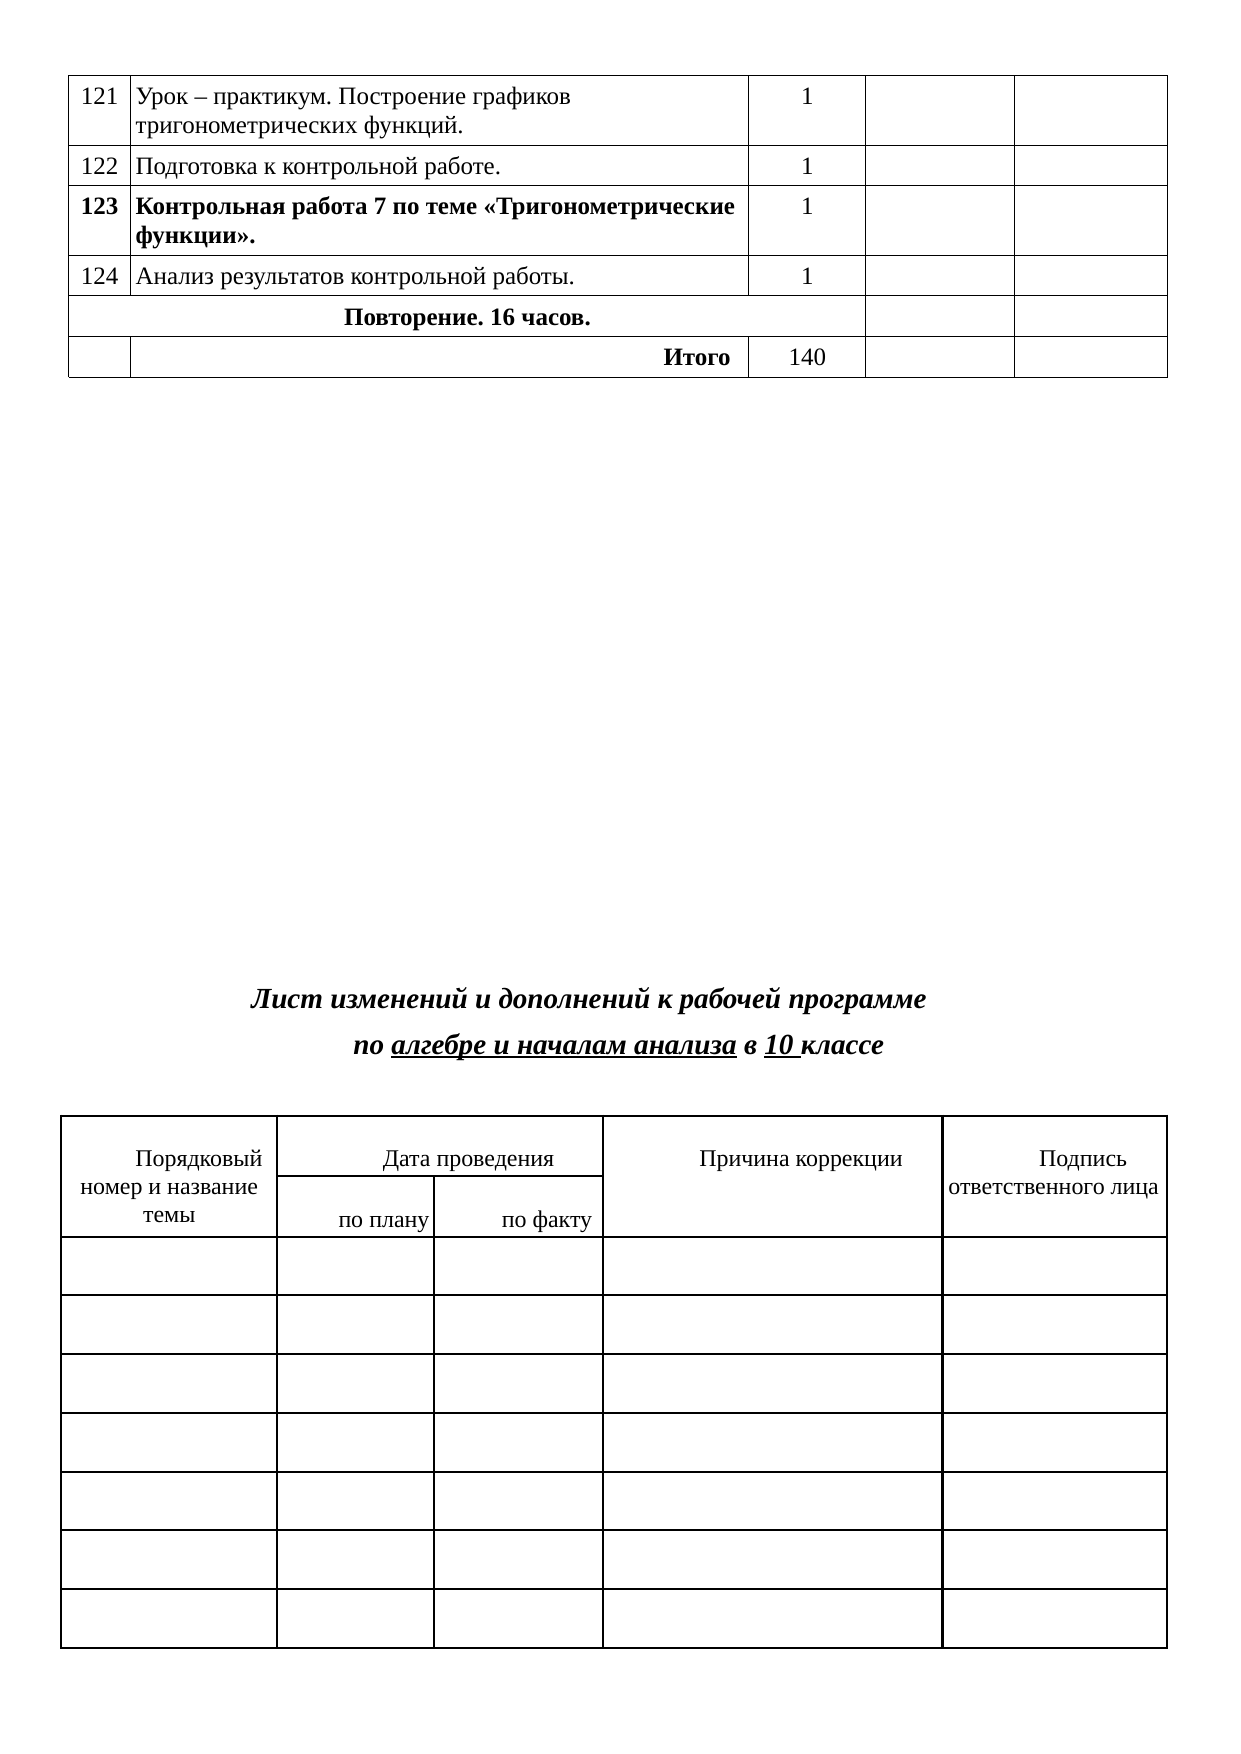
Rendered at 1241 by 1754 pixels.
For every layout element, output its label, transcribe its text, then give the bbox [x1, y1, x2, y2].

table_cell [866, 76, 1014, 144]
table_cell [944, 1531, 1166, 1588]
table_cell [944, 1473, 1166, 1529]
table_cell [62, 1531, 276, 1588]
table_cell [866, 256, 1014, 295]
table_cell [604, 1590, 941, 1647]
table_cell [604, 1238, 941, 1294]
table_cell [278, 1590, 433, 1647]
table_cell Итого [131, 337, 748, 377]
table_cell [62, 1355, 276, 1412]
text по алгебре и началам анализа в 10 классе [59, 1027, 1122, 1061]
table_header Порядковый номер и название темы [62, 1117, 276, 1236]
table_header Дата проведения [278, 1117, 602, 1175]
table_cell [866, 296, 1014, 336]
table_header Причина коррекции [604, 1117, 941, 1236]
table_cell [944, 1238, 1166, 1294]
table_cell 122 [69, 146, 130, 185]
table_cell Повторение. 16 часов. [69, 296, 865, 336]
table_cell [62, 1238, 276, 1294]
table_cell [62, 1590, 276, 1647]
table_cell 140 [749, 337, 865, 377]
table_cell [866, 337, 1014, 377]
table_header Подпись ответственного лица [944, 1117, 1166, 1236]
text Лист изменений и дополнений к рабочей программе [59, 981, 1122, 1015]
table_cell [62, 1296, 276, 1353]
table_cell [604, 1531, 941, 1588]
table_cell 1 [749, 256, 865, 295]
table_cell 121 [69, 76, 130, 144]
table_cell [62, 1414, 276, 1471]
table_cell [278, 1414, 433, 1471]
table_cell [604, 1414, 941, 1471]
table_cell [435, 1414, 602, 1471]
table_cell [944, 1590, 1166, 1647]
table_cell [604, 1296, 941, 1353]
table_cell 123 [69, 186, 130, 255]
table_cell 1 [749, 76, 865, 144]
table_cell [435, 1531, 602, 1588]
table_cell [435, 1473, 602, 1529]
table_cell по факту [435, 1177, 602, 1236]
table_cell [278, 1238, 433, 1294]
table_cell [1015, 337, 1167, 377]
table_cell [866, 146, 1014, 185]
table_cell [278, 1296, 433, 1353]
table_cell Урок – практикум. Построение графиков тригонометрических функций. [131, 76, 748, 144]
table_cell Подготовка к контрольной работе. [131, 146, 748, 185]
table_cell [435, 1590, 602, 1647]
table_cell по плану [278, 1177, 433, 1236]
table_cell [1015, 186, 1167, 255]
table_cell 124 [69, 256, 130, 295]
table_cell [944, 1414, 1166, 1471]
table_cell [69, 337, 130, 377]
table_cell [435, 1296, 602, 1353]
table_cell 1 [749, 186, 865, 255]
table_cell Контрольная работа 7 по теме «Тригонометрические функции». [131, 186, 748, 255]
table_cell 1 [749, 146, 865, 185]
table_cell [1015, 76, 1167, 144]
table_cell [1015, 296, 1167, 336]
table_cell [278, 1355, 433, 1412]
table_cell [1015, 146, 1167, 185]
table_cell [944, 1296, 1166, 1353]
table_cell [866, 186, 1014, 255]
table_cell Анализ результатов контрольной работы. [131, 256, 748, 295]
table_cell [435, 1238, 602, 1294]
table_cell [278, 1531, 433, 1588]
table_cell [944, 1355, 1166, 1412]
table_cell [1015, 256, 1167, 295]
table_cell [604, 1355, 941, 1412]
table_cell [604, 1473, 941, 1529]
table_cell [62, 1473, 276, 1529]
table_cell [435, 1355, 602, 1412]
table_cell [278, 1473, 433, 1529]
